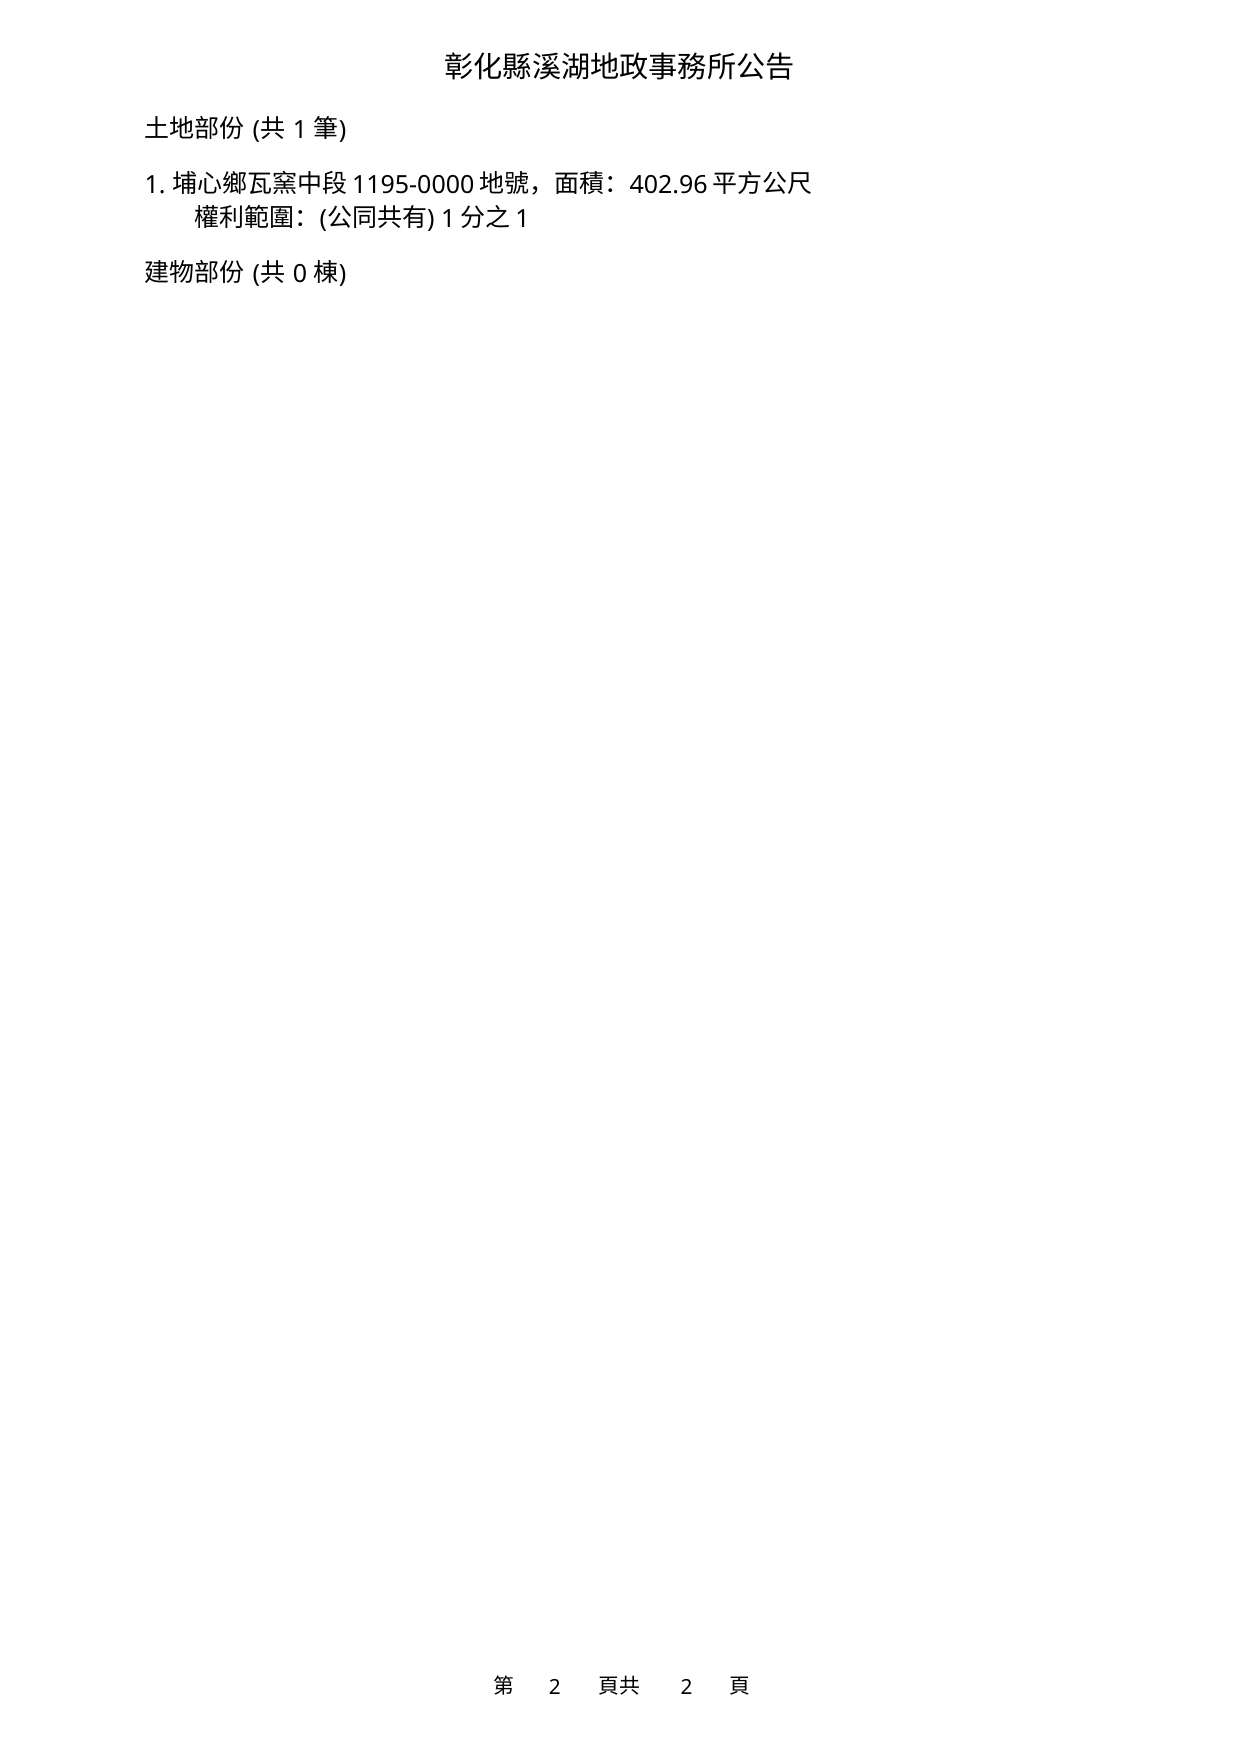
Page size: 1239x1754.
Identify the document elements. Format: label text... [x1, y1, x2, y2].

table_cell [585, 310, 653, 1666]
table_cell [760, 310, 1177, 1666]
table_cell 頁 [720, 1666, 760, 1707]
table_cell [760, 1666, 1177, 1707]
table_header [62, 0, 483, 41]
table_cell 彰化縣溪湖地政事務所公告 [62, 41, 1177, 94]
table_cell [1177, 41, 1239, 94]
table_cell [0, 1666, 62, 1707]
table_cell [1177, 1666, 1239, 1707]
table_cell [1177, 310, 1239, 1666]
table_cell [0, 166, 62, 238]
table_cell [720, 310, 760, 1666]
table_cell [1177, 239, 1239, 310]
table_cell 1. 埔心鄉瓦窯中段1195-0000地號，面積：402.96平方公尺 權利範圍：(公同共有) 1分之1 [62, 166, 1177, 238]
table_header [653, 0, 719, 41]
table_cell [524, 310, 585, 1666]
table_cell [1177, 166, 1239, 238]
table_header [760, 0, 1177, 41]
table_cell [0, 310, 62, 1666]
table_cell [0, 239, 62, 310]
table_cell [0, 41, 62, 94]
table_cell [1177, 95, 1239, 166]
table_header [720, 0, 760, 41]
table_header [524, 0, 585, 41]
table_header [585, 0, 653, 41]
table_cell [62, 1666, 483, 1707]
table_header [0, 0, 62, 41]
table_cell [653, 310, 719, 1666]
table_header [483, 0, 523, 41]
table_cell 頁共 [585, 1666, 653, 1707]
table_cell 土地部份 (共 1 筆) [62, 95, 1177, 166]
table_cell 2 [653, 1666, 719, 1707]
table_header [1177, 0, 1239, 41]
table_cell 2 [524, 1666, 585, 1707]
table_cell [0, 95, 62, 166]
table_cell 第 [483, 1666, 523, 1707]
table_cell [62, 310, 483, 1666]
table_cell [483, 310, 523, 1666]
table_cell 建物部份 (共 0 棟) [62, 239, 1177, 310]
